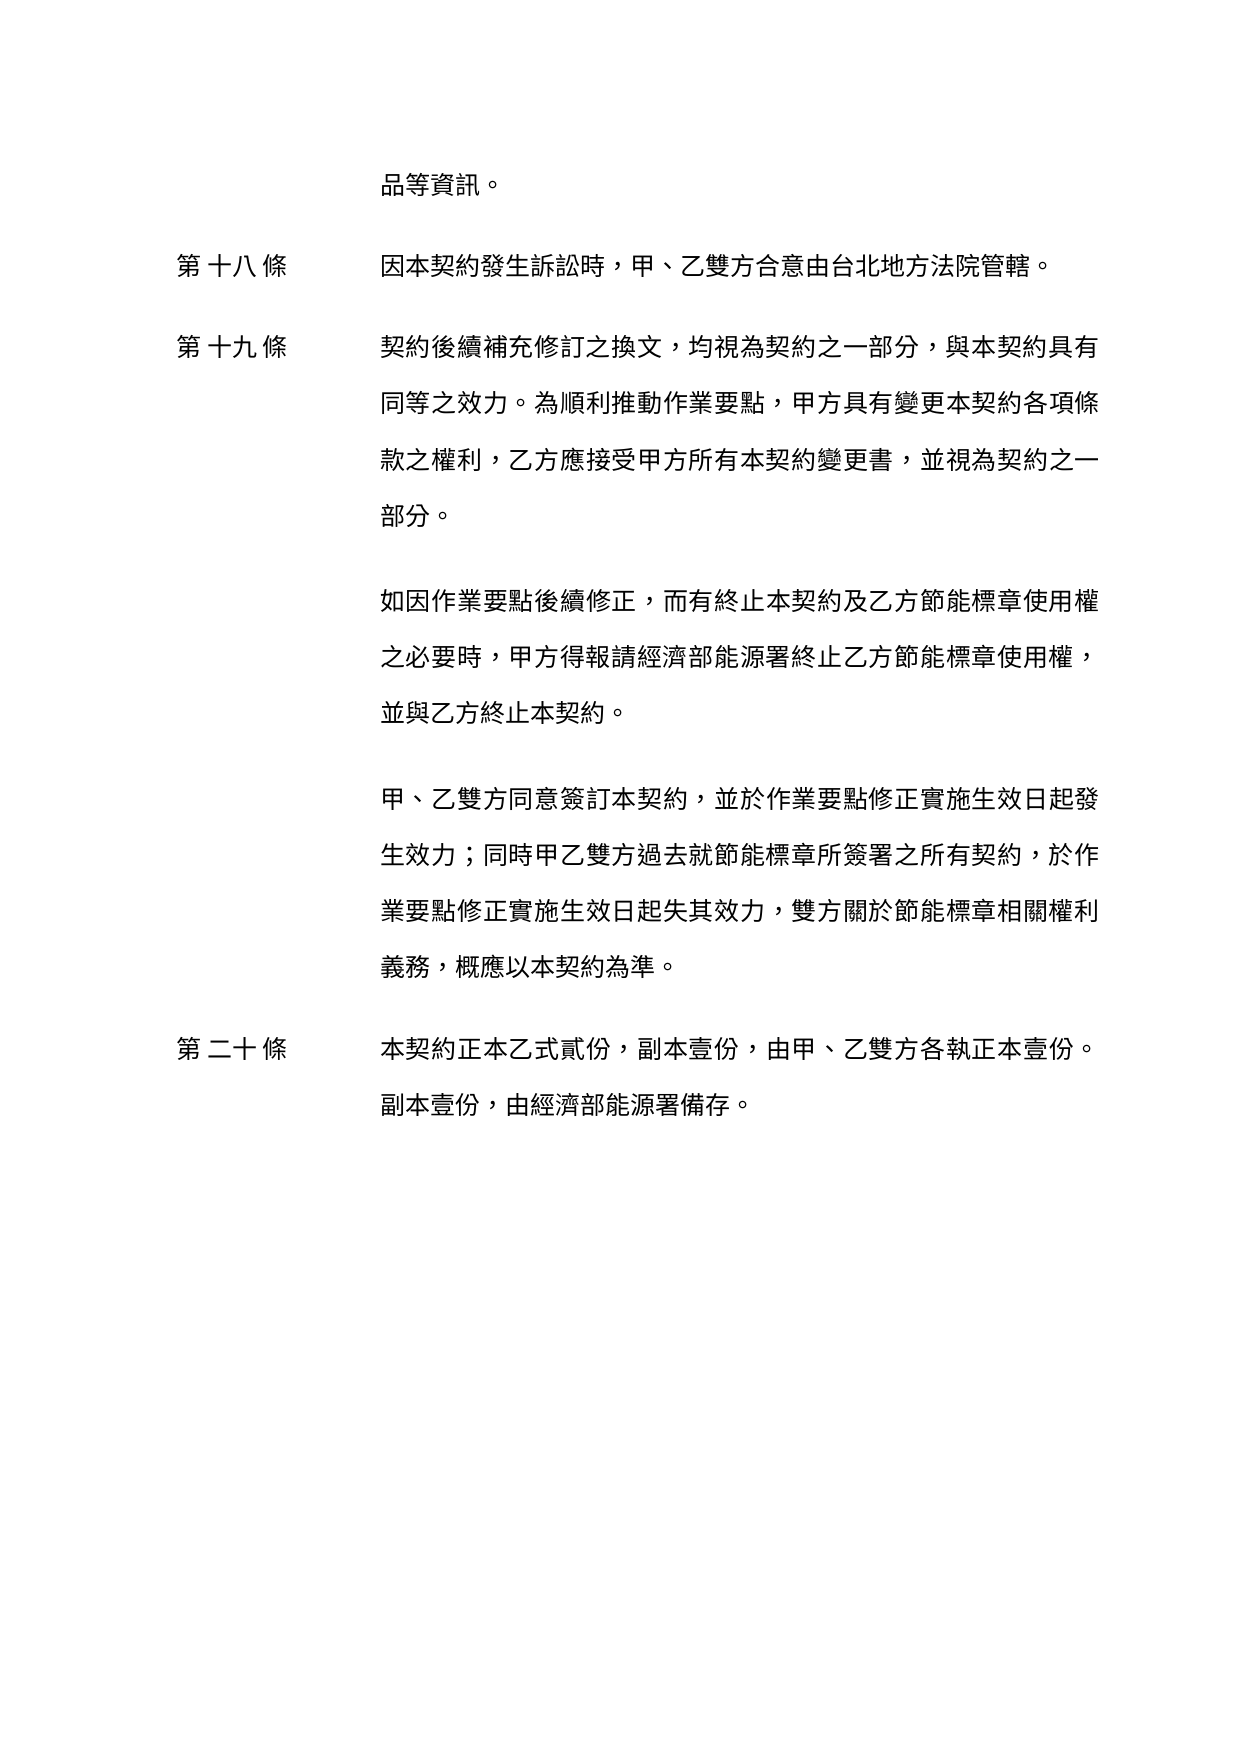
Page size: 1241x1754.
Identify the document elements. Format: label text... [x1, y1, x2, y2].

table_cell [176, 165, 380, 246]
table_cell 第 十九 條 [176, 327, 380, 1028]
table_cell 第 十八 條 [176, 246, 380, 327]
table_cell 品等資訊。 [380, 165, 1100, 246]
table_cell 第 二十 條 [176, 1029, 380, 1195]
table_cell 本契約正本乙式貳份，副本壹份，由甲、乙雙方各執正本壹份。副本壹份，由經濟部能源署備存。 [380, 1029, 1100, 1195]
table_cell 契約後續補充修訂之換文，均視為契約之一部分，與本契約具有同等之效力。為順利推動作業要點，甲方具有變更本契約各項條款之權利，乙方應接受甲方所有本契約變更書，並視為契約之一部分。 如因作業要點後續修正，而有終止本契約及乙方節能標章使用權之必要時，甲方得報請經濟部能源署終止乙方節能標章使用權，並與乙方終止本契約。 甲、乙雙方同意簽訂本契約，並於作業要點修正實施生效日起發生效力；同時甲乙雙方過去就節能標章所簽署之所有契約，於作業要點修正實施生效日起失其效力，雙方關於節能標章相關權利義務，概應以本契約為準。 [380, 327, 1100, 1028]
table_cell 因本契約發生訴訟時，甲、乙雙方合意由台北地方法院管轄。 [380, 246, 1100, 327]
